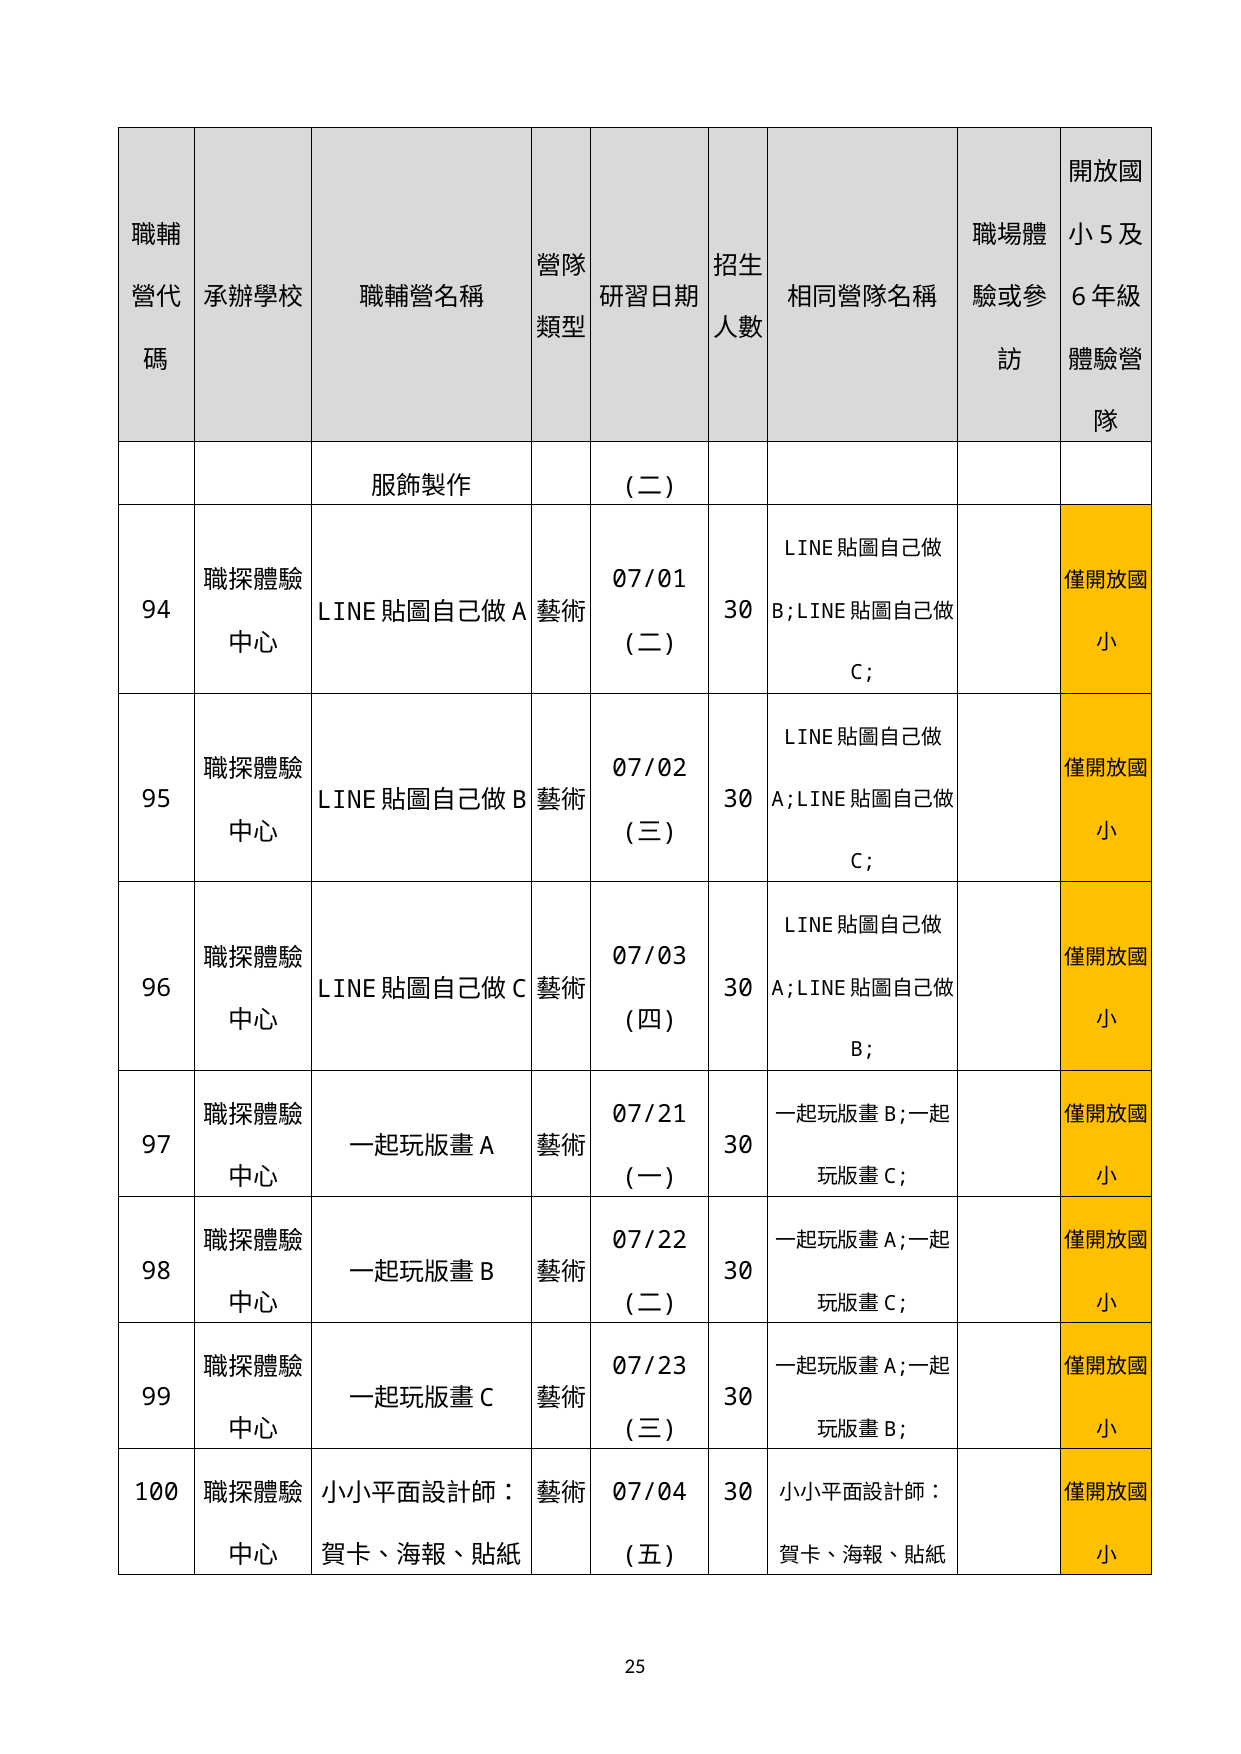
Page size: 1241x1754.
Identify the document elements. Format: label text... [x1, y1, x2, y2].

table_cell 30 [709, 1449, 767, 1574]
table_cell 藝術 [532, 1323, 590, 1448]
table_cell [195, 442, 311, 504]
table_cell 職探體驗中心 [195, 1197, 311, 1322]
table_cell 藝術 [532, 882, 590, 1070]
table_cell 藝術 [532, 1197, 590, 1322]
table_cell [768, 442, 957, 504]
table_cell 小小平面設計師：賀卡、海報、貼紙 [768, 1449, 957, 1574]
table_header 職輔營名稱 [312, 128, 531, 441]
table_cell 07/02(三) [591, 694, 708, 881]
table_cell 30 [709, 694, 767, 881]
table_cell 服飾製作 [312, 442, 531, 504]
table_cell [709, 442, 767, 504]
table_header 研習日期 [591, 128, 708, 441]
table_cell 職探體驗中心 [195, 1449, 311, 1574]
table_cell [958, 1323, 1060, 1448]
table_cell 職探體驗中心 [195, 882, 311, 1070]
table_cell 30 [709, 1197, 767, 1322]
table_cell 30 [709, 882, 767, 1070]
table_cell (二) [591, 442, 708, 504]
table_cell LINE貼圖自己做A;LINE貼圖自己做C; [768, 694, 957, 881]
table_cell 07/23(三) [591, 1323, 708, 1448]
table_cell [958, 1197, 1060, 1322]
table_cell 一起玩版畫A;一起玩版畫B; [768, 1323, 957, 1448]
table_cell 97 [119, 1071, 194, 1196]
table_cell 小小平面設計師：賀卡、海報、貼紙 [312, 1449, 531, 1574]
table_cell 07/21(一) [591, 1071, 708, 1196]
table_cell 職探體驗中心 [195, 694, 311, 881]
table_cell LINE貼圖自己做B [312, 694, 531, 881]
table_cell LINE貼圖自己做C [312, 882, 531, 1070]
table_header 相同營隊名稱 [768, 128, 957, 441]
table_cell [958, 505, 1060, 693]
table_cell [1061, 442, 1151, 504]
table_cell 藝術 [532, 694, 590, 881]
table_cell LINE貼圖自己做B;LINE貼圖自己做C; [768, 505, 957, 693]
table_cell [119, 442, 194, 504]
table_cell 僅開放國小 [1061, 1449, 1151, 1574]
table_cell 職探體驗中心 [195, 505, 311, 693]
table_cell 僅開放國小 [1061, 694, 1151, 881]
table_cell 職探體驗中心 [195, 1323, 311, 1448]
table_cell 94 [119, 505, 194, 693]
table_cell [958, 442, 1060, 504]
table_cell 藝術 [532, 505, 590, 693]
table_header 職輔營代碼 [119, 128, 194, 441]
table_cell 一起玩版畫B;一起玩版畫C; [768, 1071, 957, 1196]
table_cell 95 [119, 694, 194, 881]
table_cell 99 [119, 1323, 194, 1448]
table_cell 30 [709, 505, 767, 693]
table_header 開放國小5及6年級體驗營隊 [1061, 128, 1151, 441]
table_cell [958, 1071, 1060, 1196]
table_cell 一起玩版畫B [312, 1197, 531, 1322]
table_cell 07/03(四) [591, 882, 708, 1070]
table_cell 07/01(二) [591, 505, 708, 693]
table_cell [958, 694, 1060, 881]
table_cell 僅開放國小 [1061, 1071, 1151, 1196]
table_cell [958, 1449, 1060, 1574]
table_header 營隊類型 [532, 128, 590, 441]
table_cell 07/22(二) [591, 1197, 708, 1322]
table_cell 藝術 [532, 1449, 590, 1574]
table_cell 30 [709, 1323, 767, 1448]
table_cell 僅開放國小 [1061, 882, 1151, 1070]
table_cell 僅開放國小 [1061, 1197, 1151, 1322]
table_cell 一起玩版畫A [312, 1071, 531, 1196]
table_cell 100 [119, 1449, 194, 1574]
table_header 職場體驗或參訪 [958, 128, 1060, 441]
table_cell 30 [709, 1071, 767, 1196]
table_cell 96 [119, 882, 194, 1070]
table_header 承辦學校 [195, 128, 311, 441]
table_cell [532, 442, 590, 504]
table_cell 職探體驗中心 [195, 1071, 311, 1196]
table_cell 僅開放國小 [1061, 1323, 1151, 1448]
table_cell 僅開放國小 [1061, 505, 1151, 693]
table_cell 一起玩版畫A;一起玩版畫C; [768, 1197, 957, 1322]
table_cell 一起玩版畫C [312, 1323, 531, 1448]
table_cell 98 [119, 1197, 194, 1322]
table_cell 07/04(五) [591, 1449, 708, 1574]
table_cell LINE貼圖自己做A [312, 505, 531, 693]
table_cell LINE貼圖自己做A;LINE貼圖自己做B; [768, 882, 957, 1070]
table_cell [958, 882, 1060, 1070]
table_header 招生人數 [709, 128, 767, 441]
table_cell 藝術 [532, 1071, 590, 1196]
